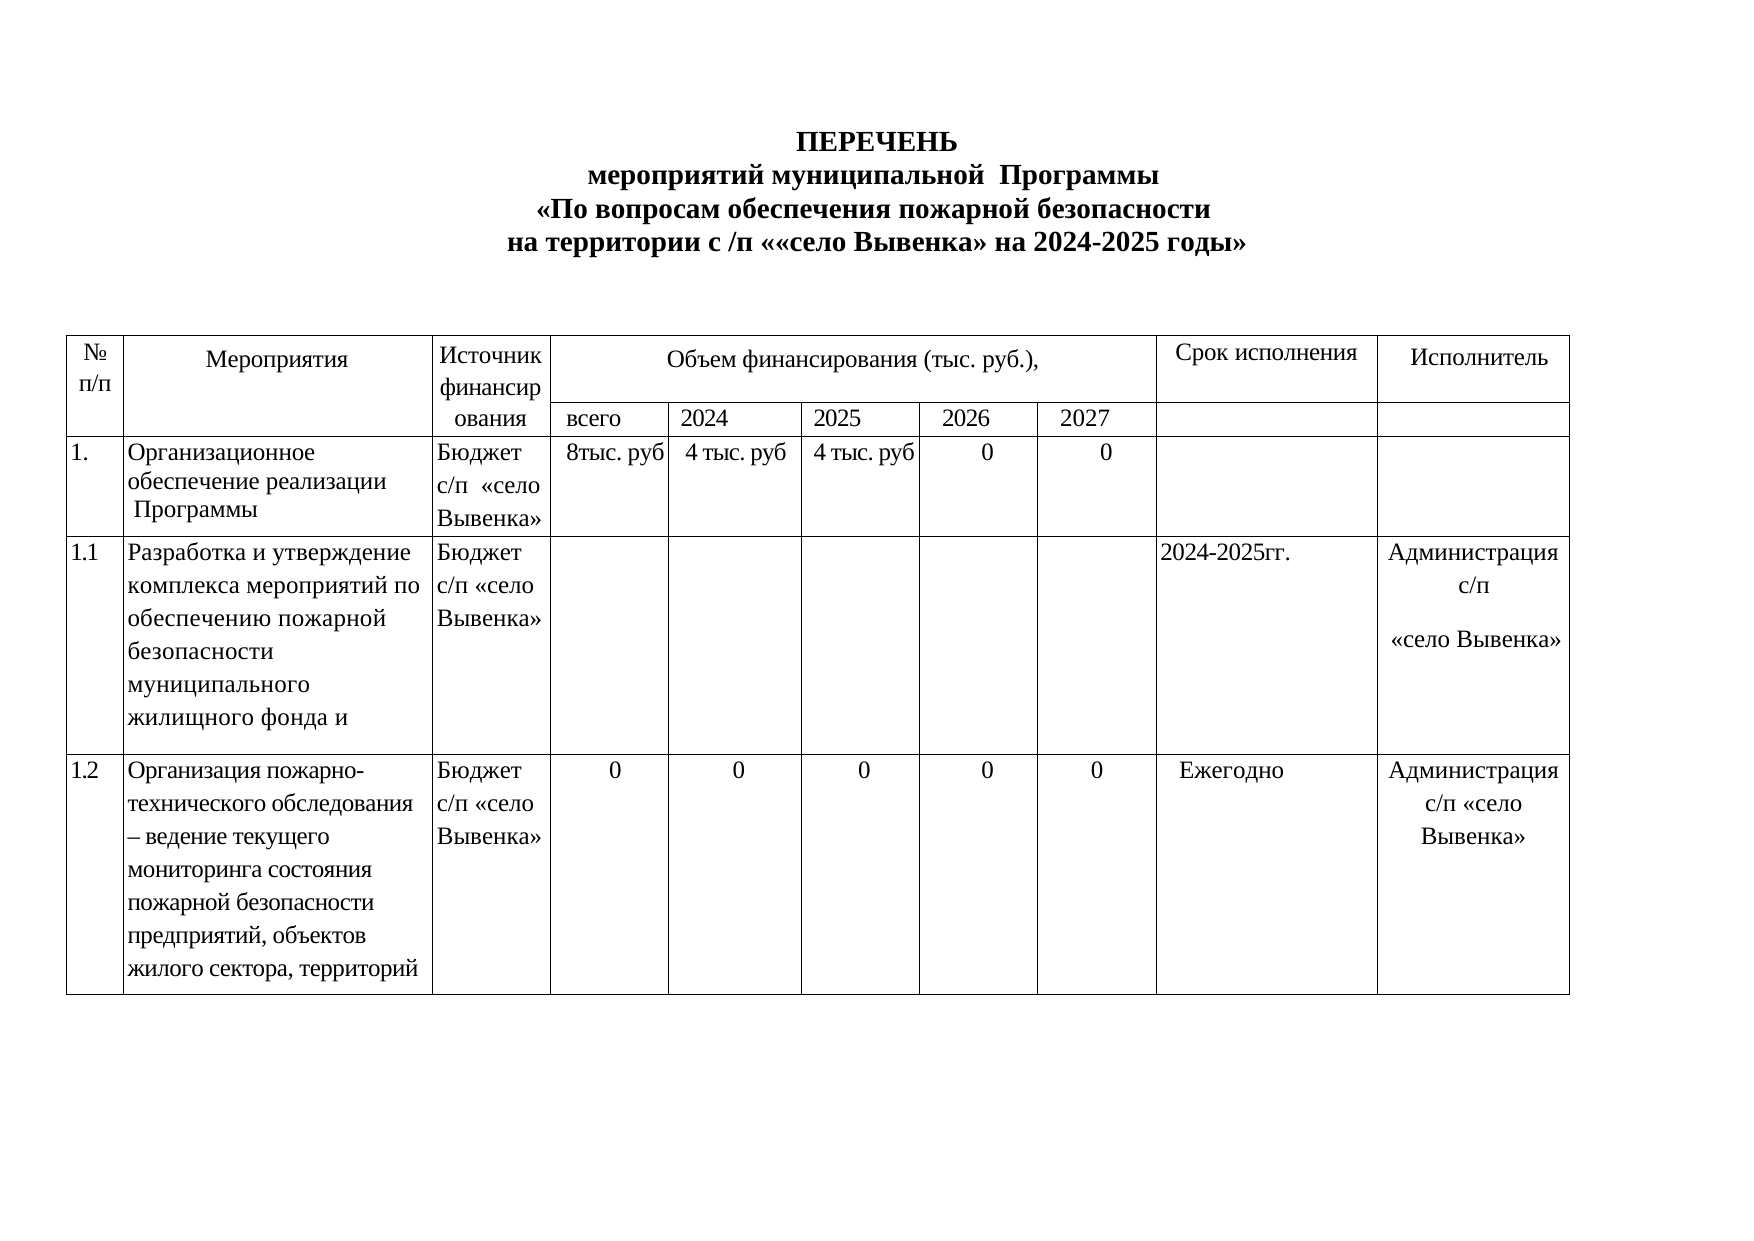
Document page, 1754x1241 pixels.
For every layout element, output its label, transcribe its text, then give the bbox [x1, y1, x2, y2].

table_cell 8тыс. руб [551, 437, 668, 536]
text «По вопросам обеспечения пожарной безопасности [118, 191, 1636, 224]
table_header Источник финансирования [433, 336, 550, 436]
table_cell [920, 537, 1037, 754]
text мероприятий муниципальной Программы [118, 157, 1636, 191]
table_cell [551, 537, 668, 754]
table_cell Ежегодно [1157, 755, 1377, 993]
table_cell 2025 [802, 403, 919, 436]
table_cell Бюджет с/п «село Вывенка» [433, 537, 550, 754]
table_cell Бюджет с/п «село Вывенка» [433, 437, 550, 536]
table_header Исполнитель [1378, 336, 1569, 402]
table_cell Администрация с/п «село Вывенка» [1378, 537, 1569, 754]
table_cell Разработка и утверждение комплекса мероприятий по обеспечению пожарной безопасности муниципального жилищного фонда и частного жилья (на следующий год) [124, 537, 432, 754]
table_header Срок исполнения [1358, 336, 1377, 402]
table_cell [802, 537, 919, 754]
table_cell Бюджет с/п «село Вывенка» [433, 755, 550, 993]
table_cell 2024-2025гг. [1157, 537, 1377, 754]
table_header Объем финансирования (тыс. руб.), [551, 336, 1156, 402]
table_cell 1. [67, 437, 123, 536]
table_cell [669, 537, 801, 754]
table_cell 1.1 [67, 537, 123, 754]
table_cell Организация пожарно-технического обследования – ведение текущего мониторинга состояния пожарной безопасности предприятий, объектов жилого сектора, территорий поселения [124, 755, 432, 993]
text ПЕРЕЧЕНЬ [118, 124, 1636, 157]
table_cell Организационное обеспечение реализации Программы [124, 437, 432, 536]
table_cell 2027 [1038, 403, 1156, 436]
table_header № п/п [67, 336, 123, 436]
table_cell 0 [802, 755, 919, 993]
table_cell 0 [1038, 437, 1156, 536]
table_cell 0 [920, 755, 1037, 993]
table_cell [1038, 537, 1156, 754]
table_cell [1378, 437, 1569, 536]
table_cell 0 [920, 437, 1037, 536]
table_cell 2024 [669, 403, 801, 436]
table_cell [1157, 437, 1377, 536]
text на территории с /п ««село Вывенка» на 2024-2025 годы» [118, 224, 1636, 258]
table_header Срок исполнения [1157, 336, 1178, 402]
table_cell [1378, 403, 1569, 436]
table_cell [1157, 403, 1377, 436]
table_cell 1.2 [67, 755, 123, 993]
table_cell всего [551, 403, 668, 436]
table_cell 0 [551, 755, 668, 993]
table_cell 4 тыс. руб [802, 437, 919, 536]
table_cell 4 тыс. руб [669, 437, 801, 536]
table_cell 0 [1038, 755, 1156, 993]
table_cell 0 [669, 755, 801, 993]
table_header Мероприятия [124, 336, 432, 436]
table_cell 2026 [920, 403, 1037, 436]
table_cell Администрация с/п «село Вывенка» [1378, 755, 1569, 993]
